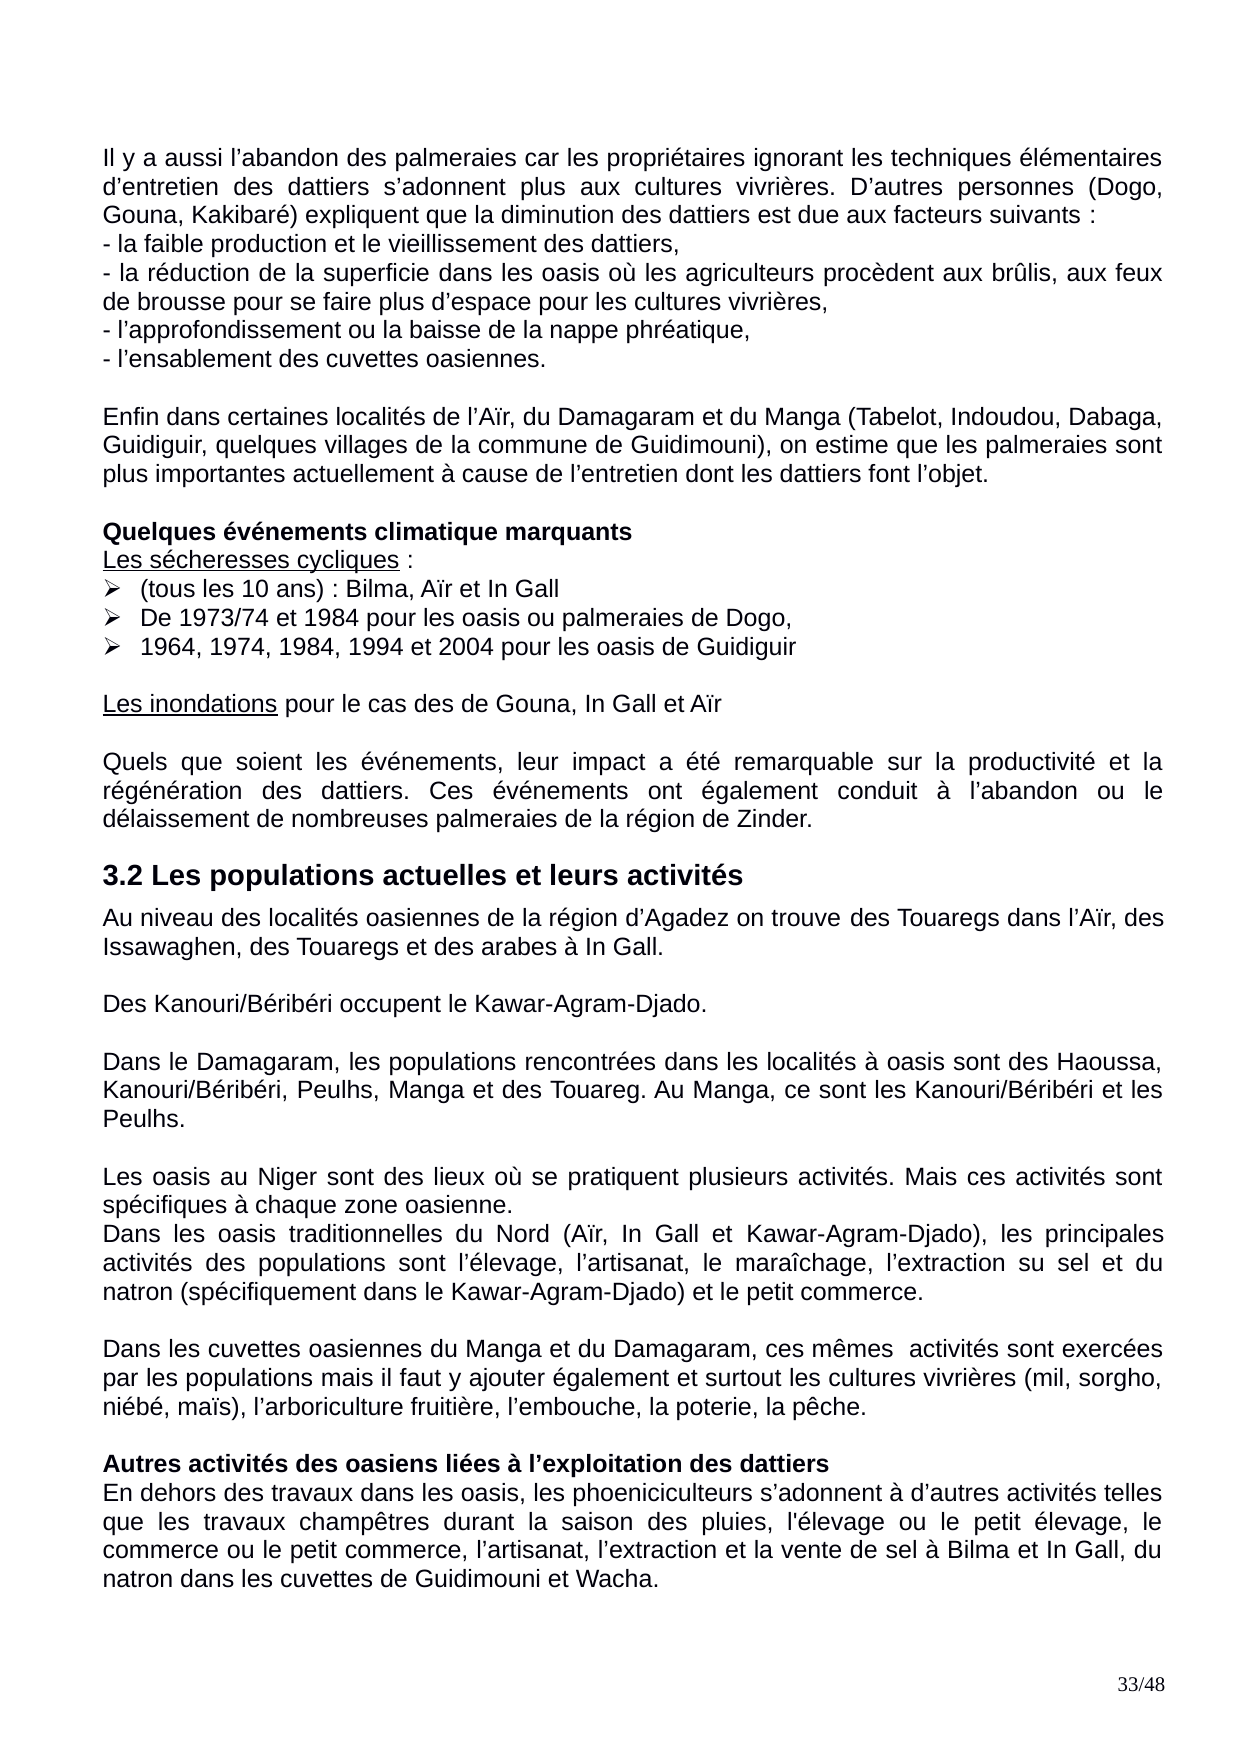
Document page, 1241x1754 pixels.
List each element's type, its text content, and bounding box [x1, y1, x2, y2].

list - la faible production et le vieillissement des dattiers, [102, 229, 1165, 258]
list Les sécheresses cycliques : [102, 545, 1165, 574]
text Les oasis au Niger sont des lieux où se pratiquent plusieurs activités. Mais ces activités sont spécifiques à chaque zone oasienne. [102, 1162, 1165, 1219]
text Au niveau des localités oasiennes de la région d’Agadez on trouve des Touaregs dans l’Aïr, des Issawaghen, des Touaregs et des arabes à In Gall. [102, 903, 1165, 960]
list - l’ensablement des cuvettes oasiennes. [65, 344, 1165, 373]
list Les inondations pour le cas des de Gouna, In Gall et Aïr [102, 689, 1165, 718]
list Dans le Damagaram, les populations rencontrées dans les localités à oasis sont des Haoussa, Kanouri/Béribéri, Peulhs, Manga et des Touareg. Au Manga, ce sont les Kanouri/Béribéri et les Peulhs. [102, 1047, 1165, 1133]
text Il y a aussi l’abandon des palmeraies car les propriétaires ignorant les techniques élémentaires d’entretien des dattiers s’adonnent plus aux cultures vivrières. D’autres personnes (Dogo, Gouna, Kakibaré) expliquent que la diminution des dattiers est due aux facteurs suivants : [102, 143, 1165, 229]
text Enfin dans certaines localités de l’Aïr, du Damagaram et du Manga (Tabelot, Indoudou, Dabaga, Guidiguir, quelques villages de la commune de Guidimouni), on estime que les palmeraies sont plus importantes actuellement à cause de l’entretien dont les dattiers font l’objet. [102, 402, 1165, 488]
text Des Kanouri/Béribéri occupent le Kawar-Agram-Djado. [102, 989, 1165, 1018]
text En dehors des travaux dans les oasis, les phoeniciculteurs s’adonnent à d’autres activités telles que les travaux champêtres durant la saison des pluies, l'élevage ou le petit élevage, le commerce ou le petit commerce, l’artisanat, l’extraction et la vente de sel à Bilma et In Gall, du natron dans les cuvettes de Guidimouni et Wacha. [102, 1478, 1165, 1593]
text Autres activités des oasiens liées à l’exploitation des dattiers [102, 1449, 1165, 1478]
text Quels que soient les événements, leur impact a été remarquable sur la productivité et la régénération des dattiers. Ces événements ont également conduit à l’abandon ou le délaissement de nombreuses palmeraies de la région de Zinder. [102, 747, 1165, 833]
list (tous les 10 ans) : Bilma, Aïr et In Gall [102, 574, 1165, 603]
text Dans les cuvettes oasiennes du Manga et du Damagaram, ces mêmes activités sont exercées par les populations mais il faut y ajouter également et surtout les cultures vivrières (mil, sorgho, niébé, maïs), l’arboriculture fruitière, l’embouche, la poterie, la pêche. [102, 1334, 1165, 1420]
text Dans les oasis traditionnelles du Nord (Aïr, In Gall et Kawar-Agram-Djado), les principales activités des populations sont l’élevage, l’artisanat, le maraîchage, l’extraction su sel et du natron (spécifiquement dans le Kawar-Agram-Djado) et le petit commerce. [102, 1219, 1165, 1305]
list De 1973/74 et 1984 pour les oasis ou palmeraies de Dogo, [102, 603, 1165, 632]
list 1964, 1974, 1984, 1994 et 2004 pour les oasis de Guidiguir [102, 632, 1165, 661]
text Quelques événements climatique marquants [102, 517, 1165, 545]
list - la réduction de la superficie dans les oasis où les agriculteurs procèdent aux brûlis, aux feux de brousse pour se faire plus d’espace pour les cultures vivrières, [102, 258, 1165, 315]
list - l’approfondissement ou la baisse de la nappe phréatique, [102, 315, 1165, 344]
subtitle 3.2 Les populations actuelles et leurs activités [102, 858, 1165, 892]
